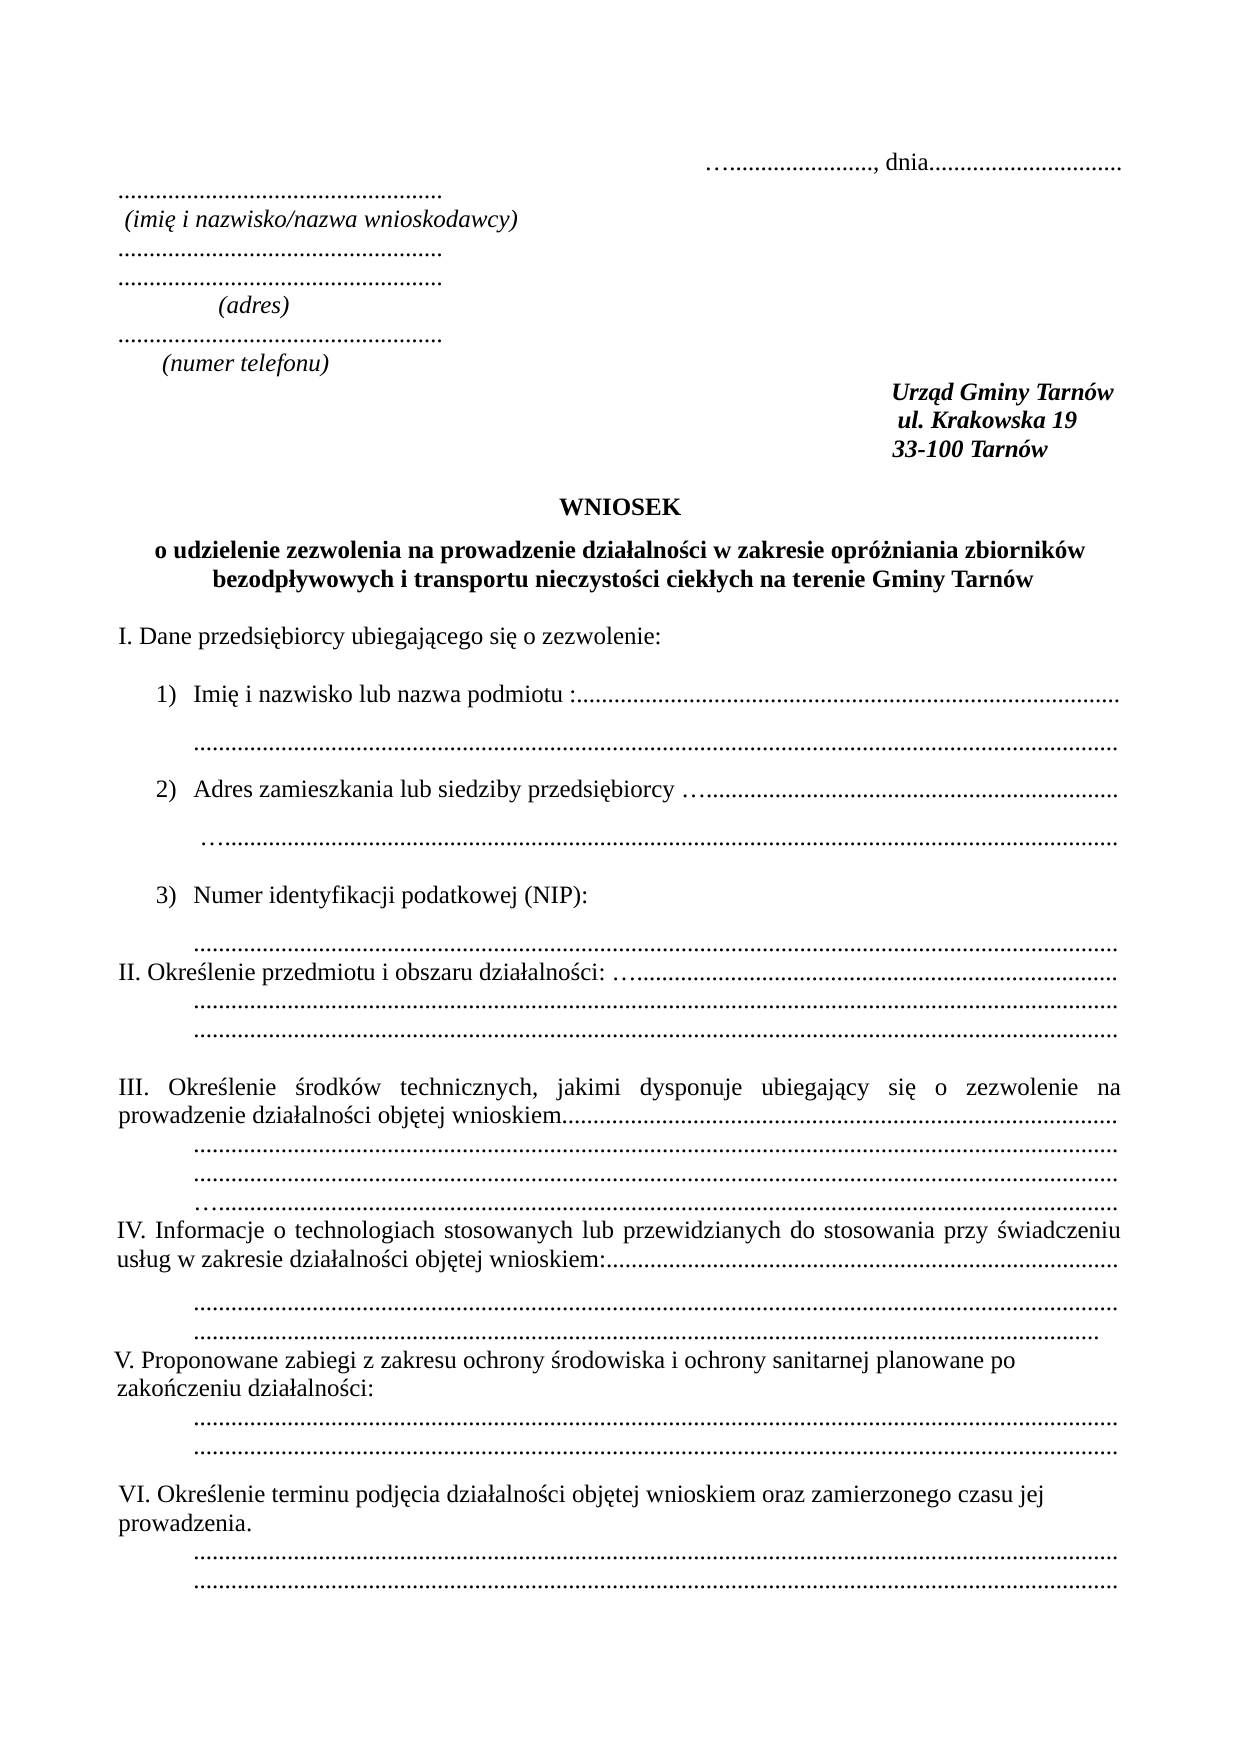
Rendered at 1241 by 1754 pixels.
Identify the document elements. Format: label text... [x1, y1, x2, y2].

list V. Proponowane zabiegi z zakresu ochrony środowiska i ochrony sanitarnej planowane po [76, 1345, 1122, 1373]
text WNIOSEK [118, 492, 1122, 521]
list IV. Informacje o technologiach stosowanych lub przewidzianych do stosowania przy świadczeniu usług w zakresie działalności objętej wnioskiem:.................................................................................. [79, 1215, 1122, 1273]
text o udzielenie zezwolenia na prowadzenie działalności w zakresie opróżniania zbiorników [118, 535, 1122, 564]
text III. Określenie środków technicznych, jakimi dysponuje ubiegający się o zezwolenie na prowadzenie działalności objętej wnioskiem......................................................................................... [118, 1072, 1122, 1129]
list Imię i nazwisko lub nazwa podmiotu :....................................................................................... [156, 679, 1122, 707]
text .................................................... [118, 176, 1122, 204]
list .................................................................................................................................................... [156, 727, 1122, 755]
text bezodpływowych i transportu nieczystości ciekłych na terenie Gminy Tarnów [118, 564, 1122, 592]
list ........................................................................................................................................................................................................................................................................................................ [156, 1536, 1122, 1594]
list Adres zamieszkania lub siedziby przedsiębiorcy ….................................................................. [156, 774, 1122, 803]
text I. Dane przedsiębiorcy ubiegającego się o zezwolenie: [118, 621, 1122, 650]
text II. Określenie przedmiotu i obszaru działalności: …............................................................................. [118, 957, 1122, 985]
text …............................................................................................................................................... [118, 822, 1122, 851]
list ........................................................................................................................................................................................................................................................................................................ [156, 1402, 1122, 1460]
text Urząd Gminy Tarnów [118, 377, 1122, 406]
text (imię i nazwisko/nazwa wnioskodawcy) [118, 204, 1122, 233]
text ul. Krakowska 19 [118, 406, 1122, 434]
text .................................................... [118, 262, 1122, 291]
list ........................................................................................................................................................................................................................................................................................................ [156, 1129, 1122, 1187]
text (adres) [118, 291, 1122, 319]
text .................................................... [118, 233, 1122, 262]
text (numer telefonu) [118, 348, 1122, 377]
list zakończeniu działalności: [79, 1373, 1122, 1402]
list VI. Określenie terminu podjęcia działalności objętej wnioskiem oraz zamierzonego czasu jej prowadzenia. [81, 1479, 1122, 1536]
text .................................................... [118, 319, 1122, 348]
text 33-100 Tarnów [118, 434, 1122, 463]
list .................................................................................................................................................... [156, 928, 1122, 957]
list …................................................................................................................................................ [156, 1187, 1122, 1215]
text …......................., dnia............................... [118, 147, 1122, 176]
list ..................................................................................................................................................................................................................................................................................................... [156, 1287, 1122, 1345]
list Numer identyfikacji podatkowej (NIP): [156, 880, 1122, 909]
list ........................................................................................................................................................................................................................................................................................................ [156, 985, 1122, 1043]
